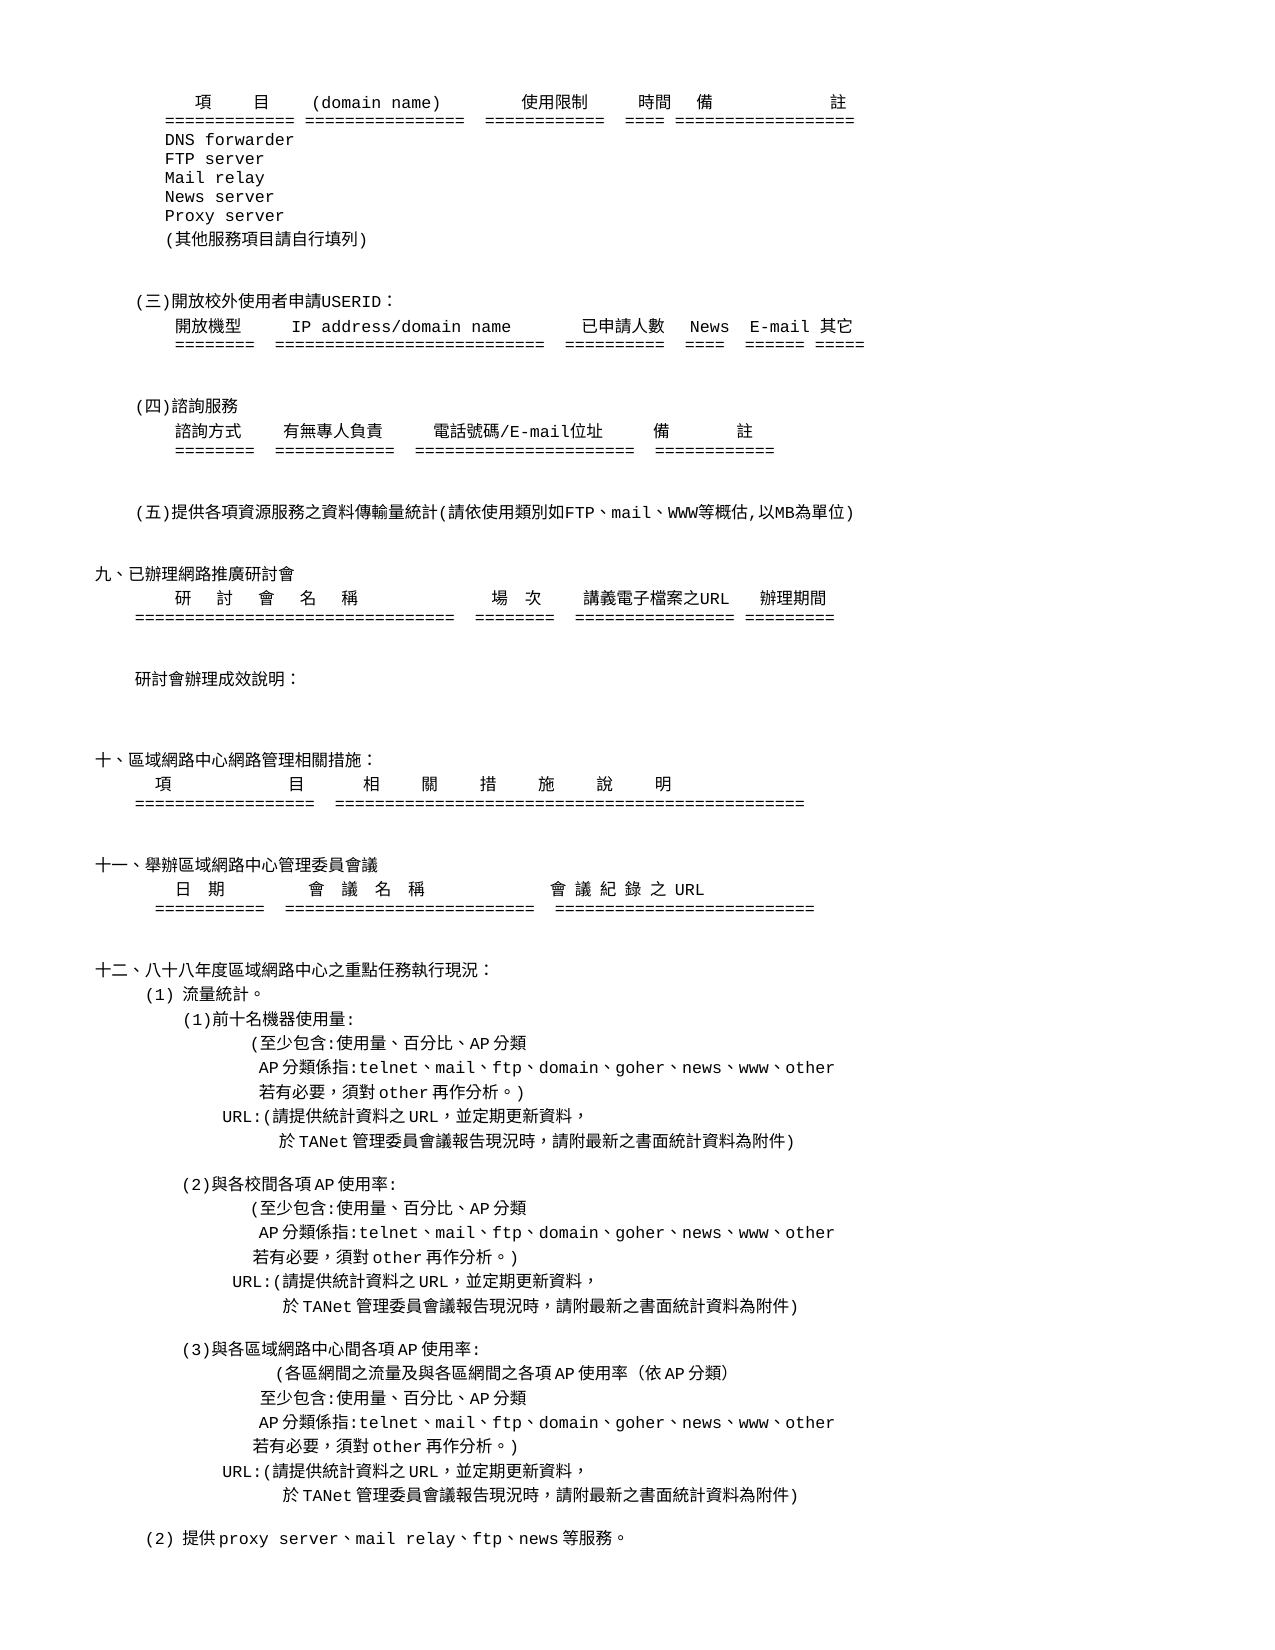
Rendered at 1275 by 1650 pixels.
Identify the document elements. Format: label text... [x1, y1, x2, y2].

text 諮詢方式 有無專人負責 電話號碼/E-mail位址 備 註 [94, 418, 1157, 442]
text Proxy server [94, 207, 1157, 226]
text 於TANet管理委員會議報告現況時，請附最新之書面統計資料為附件) [218, 1482, 1157, 1507]
text 若有必要，須對other再作分析。) [218, 1433, 1157, 1458]
text (其他服務項目請自行填列) [94, 226, 1157, 251]
text 九、已辦理網路推廣研討會 [94, 561, 1157, 585]
text FTP server [94, 151, 1157, 169]
text News server [94, 188, 1157, 207]
list 流量統計。 [144, 981, 1157, 1006]
text ================================ ======== ================ ========= [94, 609, 1157, 628]
text (各區網間之流量及與各區網間之各項AP使用率（依AP分類） [94, 1360, 1157, 1385]
text AP分類係指:telnet、mail、ftp、domain、goher、news、www、other [218, 1054, 1157, 1079]
text (至少包含:使用量、百分比、AP分類 [94, 1030, 1157, 1054]
text 開放機型 IP address/domain name 已申請人數 News E-mail 其它 [94, 313, 1157, 337]
text 於TANet管理委員會議報告現況時，請附最新之書面統計資料為附件) [218, 1128, 1157, 1152]
text URL:(請提供統計資料之URL，並定期更新資料， [182, 1268, 1157, 1293]
text 十、區域網路中心網路管理相關措施： [94, 747, 1157, 771]
text DNS forwarder [94, 132, 1157, 151]
list 提供proxy server、mail relay、ftp、news等服務。 [144, 1525, 1157, 1550]
text 若有必要，須對other再作分析。) [218, 1079, 1157, 1103]
text 研 討 會 名 稱 場 次 講義電子檔案之URL 辦理期間 [94, 585, 1157, 609]
text 十二、八十八年度區域網路中心之重點任務執行現況： [94, 957, 1157, 981]
text ======== =========================== ========== ==== ====== ===== [94, 337, 1157, 356]
text 項 目 (domain name) 使用限制 時間 備 註 [94, 89, 1157, 113]
text (四)諮詢服務 [94, 393, 1157, 418]
text (2)與各校間各項AP使用率: [181, 1171, 1157, 1195]
text 若有必要，須對other再作分析。) [218, 1244, 1157, 1268]
text 研討會辦理成效說明： [94, 666, 1157, 690]
text 項 目 相 關 措 施 說 明 [94, 771, 1157, 796]
text (至少包含:使用量、百分比、AP分類 [94, 1195, 1157, 1219]
text 於TANet管理委員會議報告現況時，請附最新之書面統計資料為附件) [218, 1293, 1157, 1317]
text ================== =============================================== [94, 796, 1157, 814]
text Mail relay [94, 169, 1157, 188]
text (五)提供各項資源服務之資料傳輸量統計(請依使用類別如FTP、mail、WWW等概估,以MB為單位) [94, 499, 1157, 523]
text =========== ========================= ========================== [94, 901, 1157, 919]
text 至少包含:使用量、百分比、AP分類 [94, 1385, 1157, 1409]
text (三)開放校外使用者申請USERID： [94, 288, 1157, 313]
text URL:(請提供統計資料之URL，並定期更新資料， [182, 1458, 1157, 1482]
text AP分類係指:telnet、mail、ftp、domain、goher、news、www、other [218, 1219, 1157, 1244]
text 十一、舉辦區域網路中心管理委員會議 [94, 852, 1157, 876]
text AP分類係指:telnet、mail、ftp、domain、goher、news、www、other [218, 1409, 1157, 1433]
text ======== ============ ====================== ============ [94, 442, 1157, 461]
text (1)前十名機器使用量: [182, 1006, 1157, 1030]
text 日 期 會 議 名 稱 會 議 紀 錄 之 URL [94, 876, 1157, 901]
text ============= ================ ============ ==== ================== [94, 113, 1157, 132]
text (3)與各區域網路中心間各項AP使用率: [181, 1336, 1157, 1360]
text URL:(請提供統計資料之URL，並定期更新資料， [182, 1103, 1157, 1128]
